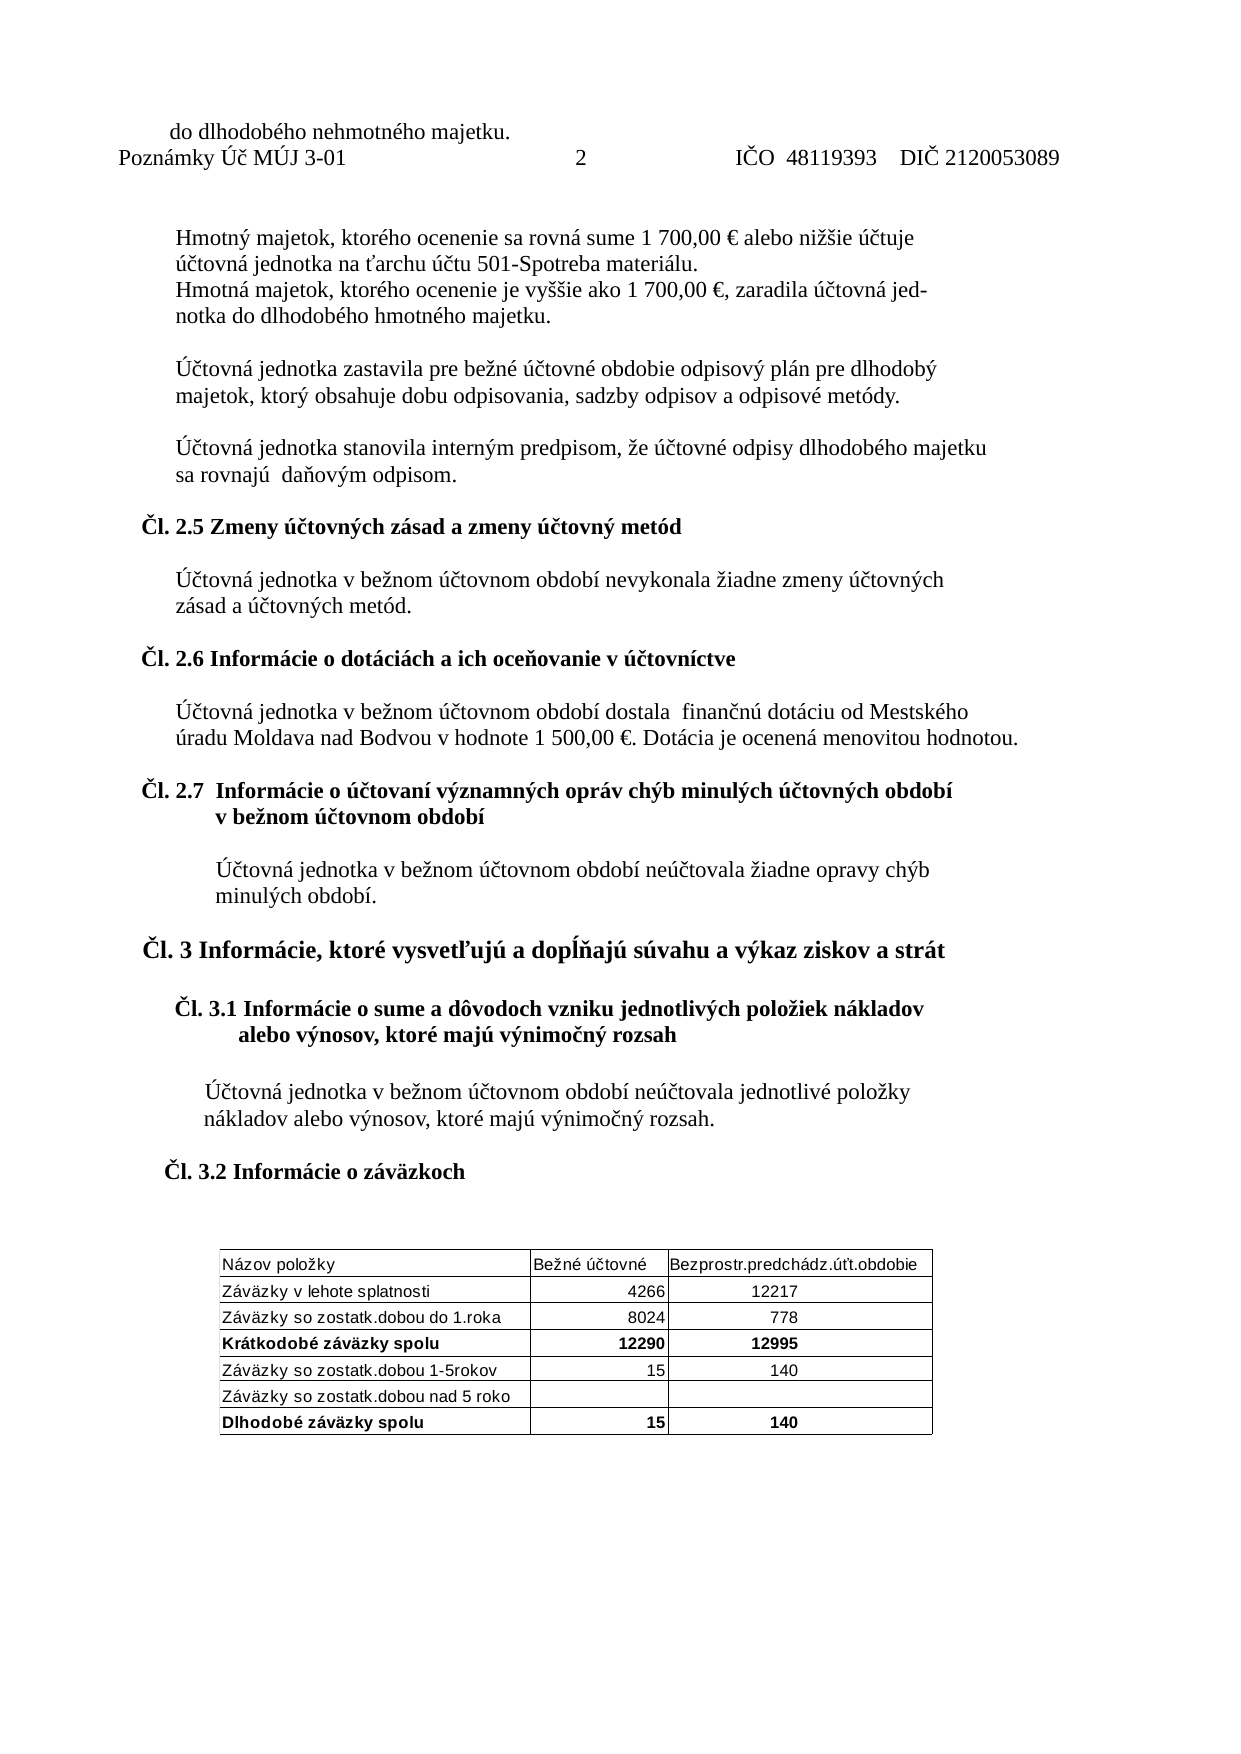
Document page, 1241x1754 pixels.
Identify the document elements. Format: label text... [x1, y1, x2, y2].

text Čl. 2.5 Zmeny účtovných zásad a zmeny účtovný metód [118, 513, 1122, 540]
text Účtovná jednotka v bežnom účtovnom období neúčtovala žiadne opravy chýb [118, 856, 1122, 882]
text Účtovná jednotka v bežnom účtovnom období dostala finančnú dotáciu od Mestského [118, 698, 1122, 724]
text Čl. 2.6 Informácie o dotáciách a ich oceňovanie v účtovníctve [118, 645, 1122, 672]
text zásad a účtovných metód. [118, 592, 1122, 619]
text Čl. 3 Informácie, ktoré vysvetľujú a dopĺňajú súvahu a výkaz ziskov a strát [118, 935, 1122, 964]
text Čl. 3.2 Informácie o záväzkoch [118, 1158, 1122, 1184]
text Hmotná majetok, ktorého ocenenie je vyššie ako 1 700,00 €, zaradila účtovná jed- [118, 276, 1122, 303]
text Účtovná jednotka v bežnom účtovnom období nevykonala žiadne zmeny účtovných [118, 566, 1122, 592]
text do dlhodobého nehmotného majetku. [118, 118, 1122, 144]
text minulých období. [118, 882, 1122, 909]
text nákladov alebo výnosov, ktoré majú výnimočný rozsah. [118, 1105, 1122, 1132]
text alebo výnosov, ktoré majú výnimočný rozsah [118, 1021, 1122, 1048]
text Účtovná jednotka v bežnom účtovnom období neúčtovala jednotlivé položky [118, 1076, 1122, 1105]
text v bežnom účtovnom období [118, 803, 1122, 830]
text účtovná jednotka na ťarchu účtu 501-Spotreba materiálu. [118, 250, 1122, 276]
text Hmotný majetok, ktorého ocenenie sa rovná sume 1 700,00 € alebo nižšie účtuje [118, 223, 1122, 250]
text notka do dlhodobého hmotného majetku. [118, 303, 1122, 329]
text majetok, ktorý obsahuje dobu odpisovania, sadzby odpisov a odpisové metódy. [118, 382, 1122, 408]
text Účtovná jednotka zastavila pre bežné účtovné obdobie odpisový plán pre dlhodobý [118, 355, 1122, 382]
text úradu Moldava nad Bodvou v hodnote 1 500,00 €. Dotácia je ocenená menovitou hodnotou. [118, 724, 1122, 751]
text Účtovná jednotka stanovila interným predpisom, že účtovné odpisy dlhodobého majetku [118, 434, 1122, 461]
text Čl. 2.7 Informácie o účtovaní významných opráv chýb minulých účtovných období [118, 777, 1122, 803]
text Poznámky Úč MÚJ 3-01 2 IČO 48119393 DIČ 2120053089 [118, 144, 1122, 171]
text Čl. 3.1 Informácie o sume a dôvodoch vzniku jednotlivých položiek nákladov [118, 993, 1122, 1021]
text sa rovnajú daňovým odpisom. [118, 461, 1122, 487]
